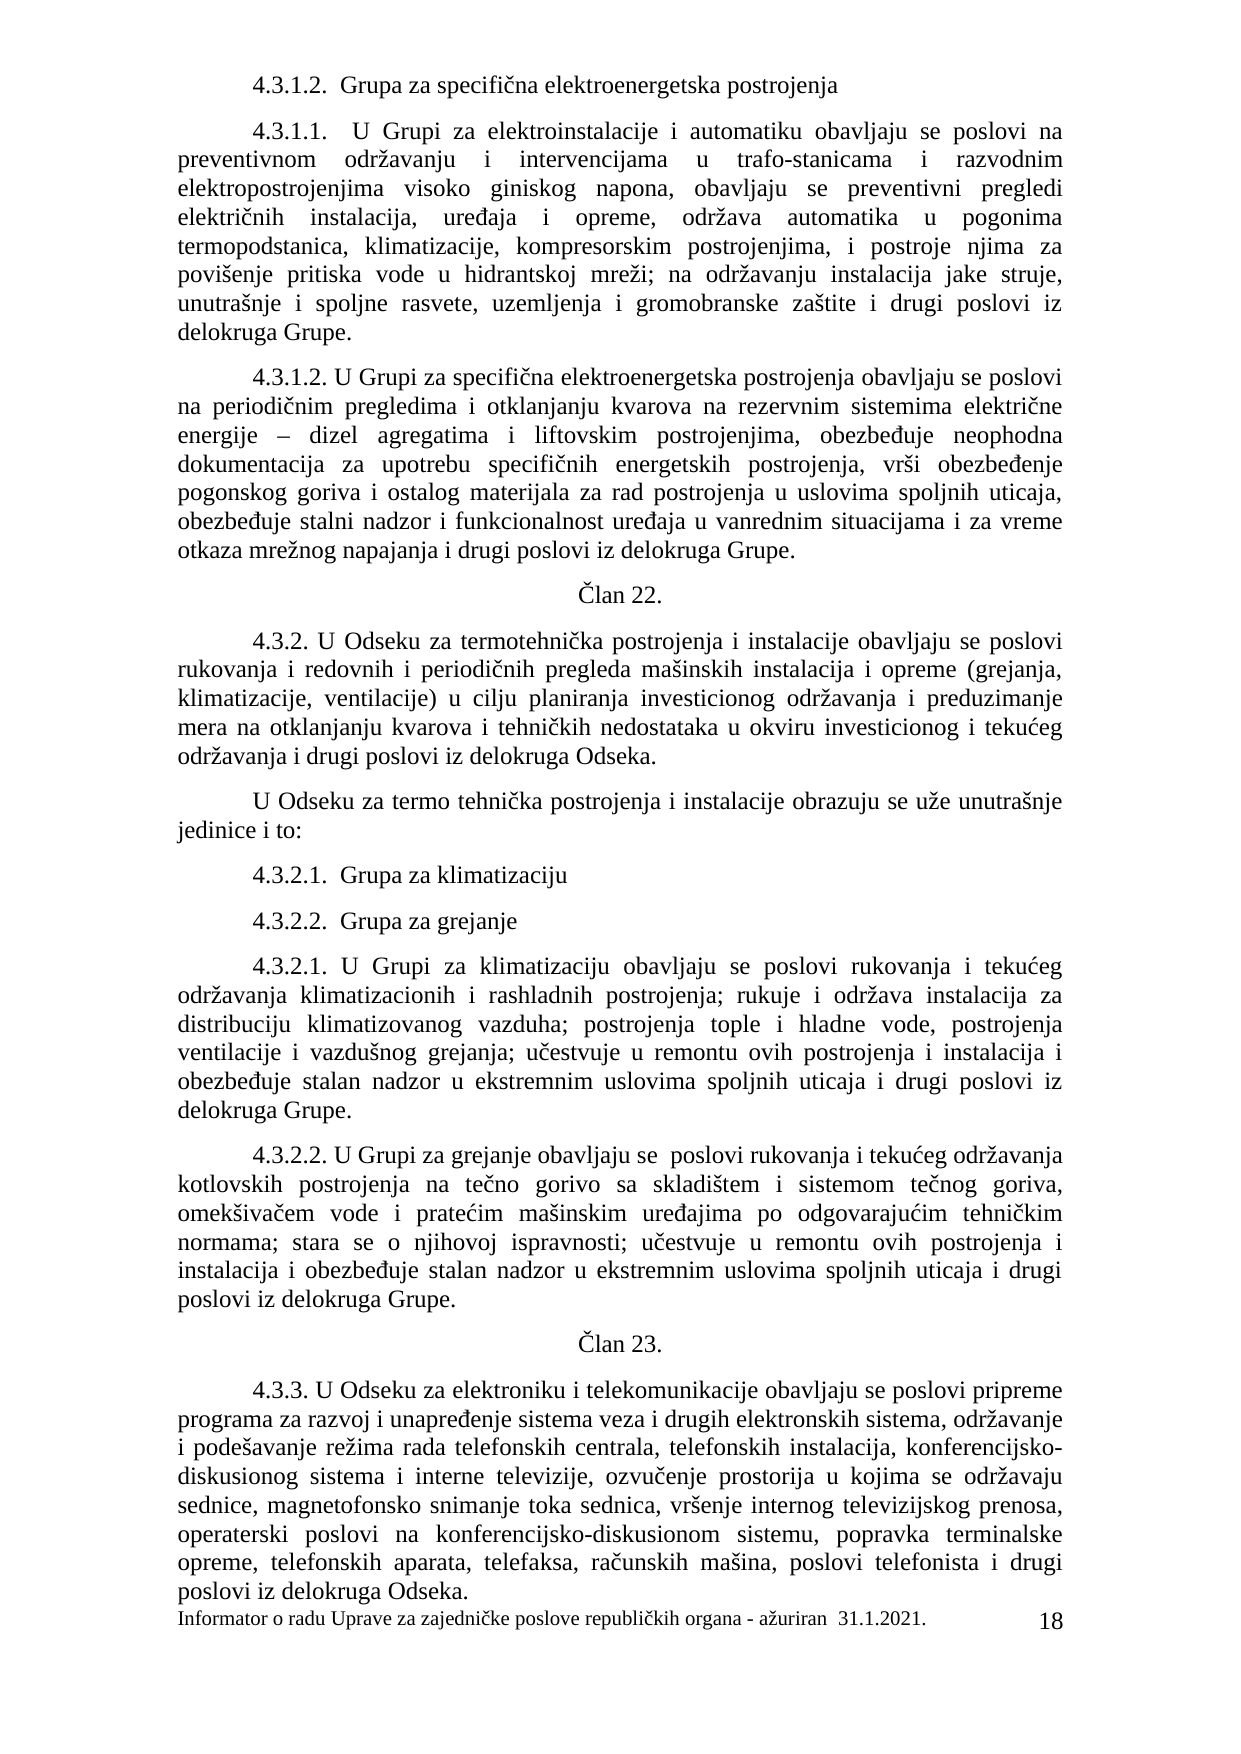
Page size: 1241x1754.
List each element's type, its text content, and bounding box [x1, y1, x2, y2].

text 4.3.3. U Odseku za elektroniku i telekomunikacije obavljaju se poslovi pripreme programa za razvoj i unapređenje sistema veza i drugih elektronskih sistema, održavanje i podešavanje režima rada telefonskih centrala, telefonskih instalacija, konferencijsko-diskusionog sistema i interne televizije, ozvučenje prostorija u kojima se održavaju sednice, magnetofonsko snimanje toka sednica, vršenje internog televizijskog prenosa, operaterski poslovi na konferencijsko-diskusionom sistemu, popravka terminalske opreme, telefonskih aparata, telefaksa, računskih mašina, poslovi telefonista i drugi poslovi iz delokruga Odseka. [177, 1375, 1063, 1605]
text 4.3.2.1. U Grupi za klimatizaciju obavljaju se poslovi rukovanja i tekućeg održavanja klimatizacionih i rashladnih postrojenja; rukuje i održava instalacija za distribuciju klimatizovanog vazduha; postrojenja tople i hladne vode, postrojenja ventilacije i vazdušnog grejanja; učestvuje u remontu ovih postrojenja i instalacija i obezbeđuje stalan nadzor u ekstremnim uslovima spoljnih uticaja i drugi poslovi iz delokruga Grupe. [177, 951, 1063, 1124]
text 4.3.2.2. U Grupi za grejanje obavljaju se poslovi rukovanja i tekućeg održavanja kotlovskih postrojenja na tečno gorivo sa skladištem i sistemom tečnog goriva, omekšivačem vode i pratećim mašinskim uređajima po odgovarajućim tehničkim normama; stara se o njihovoj ispravnosti; učestvuje u remontu ovih postrojenja i instalacija i obezbeđuje stalan nadzor u ekstremnim uslovima spoljnih uticaja i drugi poslovi iz delokruga Grupe. [177, 1140, 1063, 1313]
text 4.3.2. U Odseku za termotehnička postrojenja i instalacije obavljaju se poslovi rukovanja i redovnih i periodičnih pregleda mašinskih instalacija i opreme (grejanja, klimatizacije, ventilacije) u cilju planiranja investicionog održavanja i preduzimanje mera na otklanjanju kvarova i tehničkih nedostataka u okviru investicionog i tekućeg održavanja i drugi poslovi iz delokruga Odseka. [177, 626, 1063, 769]
text Član 22. [177, 580, 1063, 609]
text Član 23. [177, 1329, 1063, 1358]
text 4.3.2.2. Grupa za grejanje [177, 906, 1063, 934]
text 4.3.2.1. Grupa za klimatizaciju [177, 860, 1063, 889]
text U Odseku za termo tehnička postrojenja i instalacije obrazuju se uže unutrašnje jedinice i to: [177, 786, 1063, 844]
text 4.3.1.2. Grupa za specifična elektroenergetska postrojenja [177, 70, 1063, 99]
text 4.3.1.2. U Grupi za specifična elektroenergetska postrojenja obavljaju se poslovi na periodičnim pregledima i otklanjanju kvarova na rezervnim sistemima električne energije – dizel agregatima i liftovskim postrojenjima, obezbeđuje neophodna dokumentacija za upotrebu specifičnih energetskih postrojenja, vrši obezbeđenje pogonskog goriva i ostalog materijala za rad postrojenja u uslovima spoljnih uticaja, obezbeđuje stalni nadzor i funkcionalnost uređaja u vanrednim situacijama i za vreme otkaza mrežnog napajanja i drugi poslovi iz delokruga Grupe. [177, 362, 1063, 564]
text 4.3.1.1. U Grupi za elektroinstalacije i automatiku obavljaju se poslovi na preventivnom održavanju i intervencijama u trafo-stanicama i razvodnim elektropostrojenjima visoko giniskog napona, obavljaju se preventivni pregledi električnih instalacija, uređaja i opreme, održava automatika u pogonima termopodstanica, klimatizacije, kompresorskim postrojenjima, i postroje njima za povišenje pritiska vode u hidrantskoj mreži; na održavanju instalacija jake struje, unutrašnje i spoljne rasvete, uzemljenja i gromobranske zaštite i drugi poslovi iz delokruga Grupe. [177, 116, 1063, 346]
